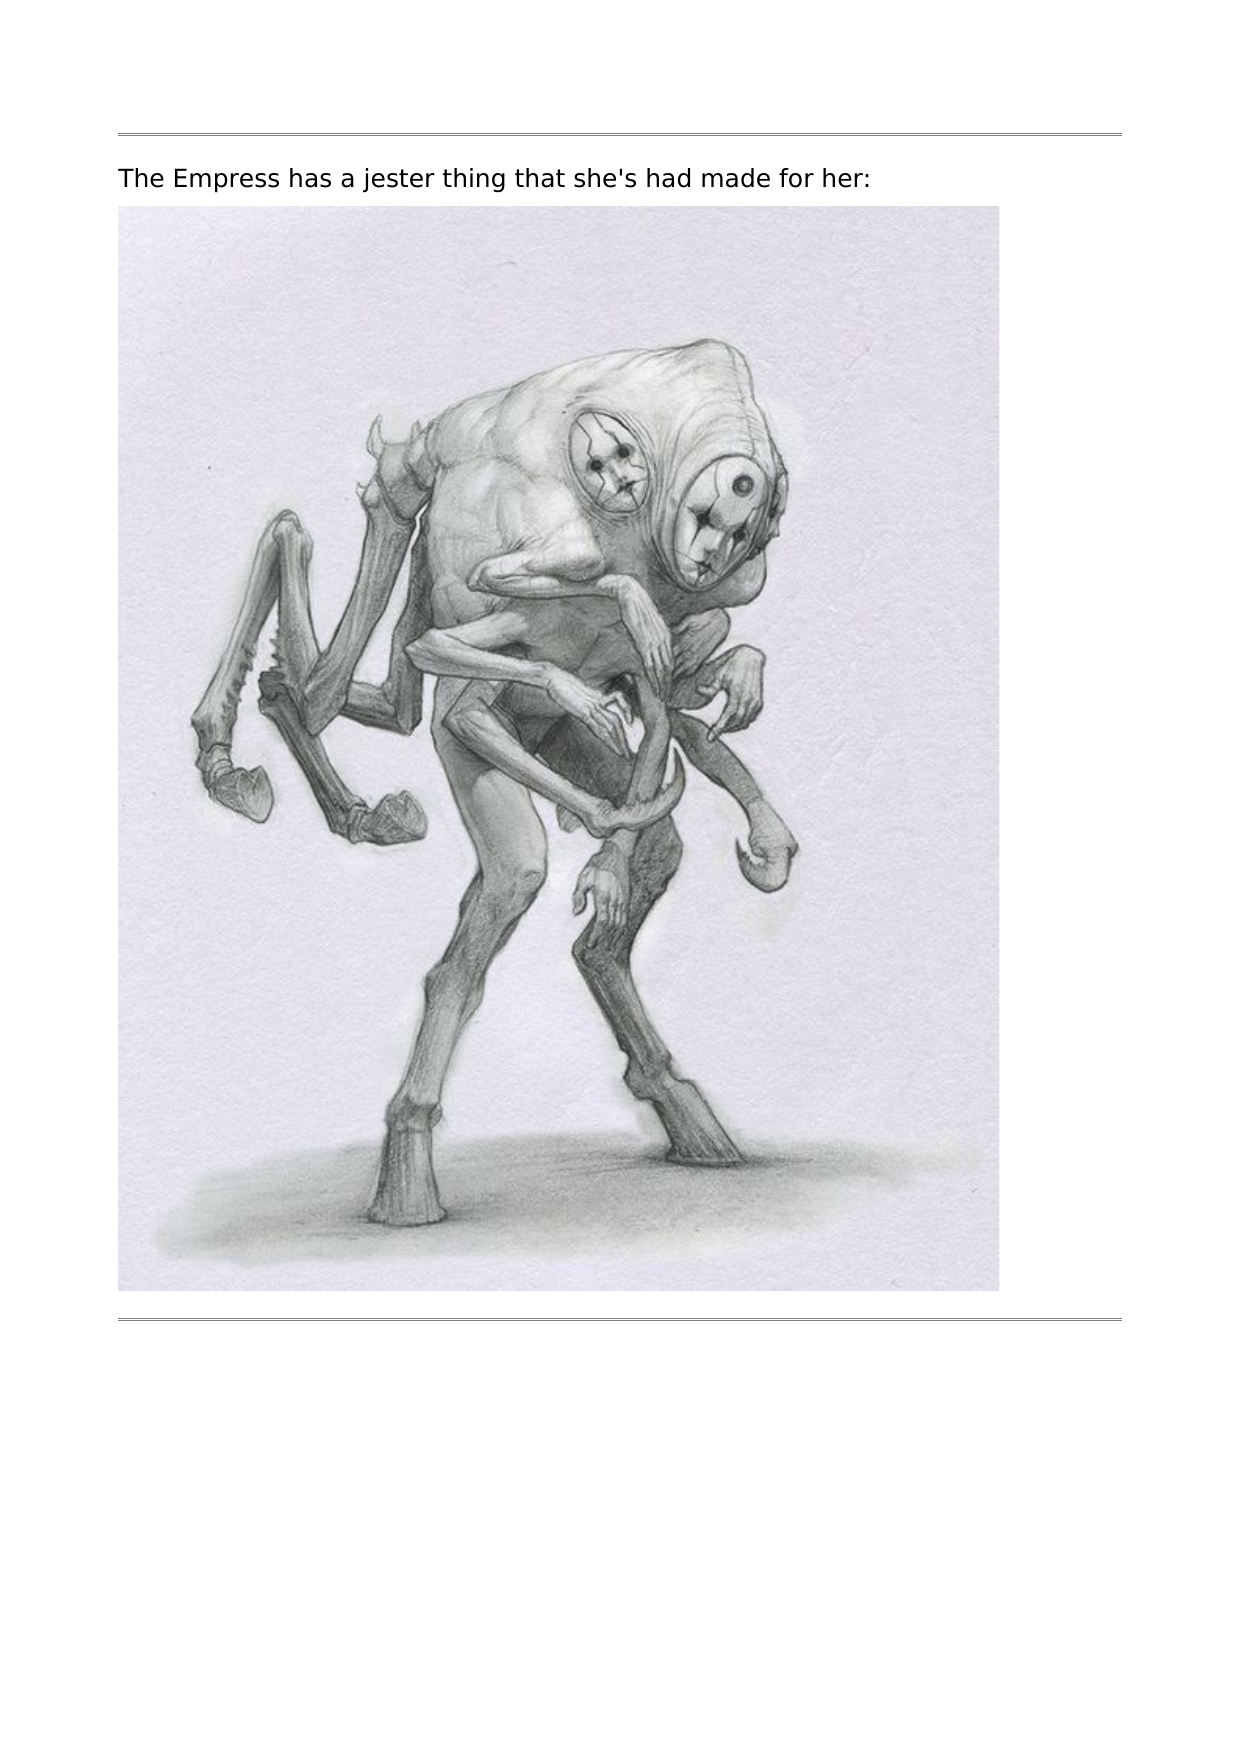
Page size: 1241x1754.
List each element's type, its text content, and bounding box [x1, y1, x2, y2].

picture [118, 206, 1000, 1291]
text The Empress has a jester thing that she's had made for her: [118, 164, 1122, 194]
